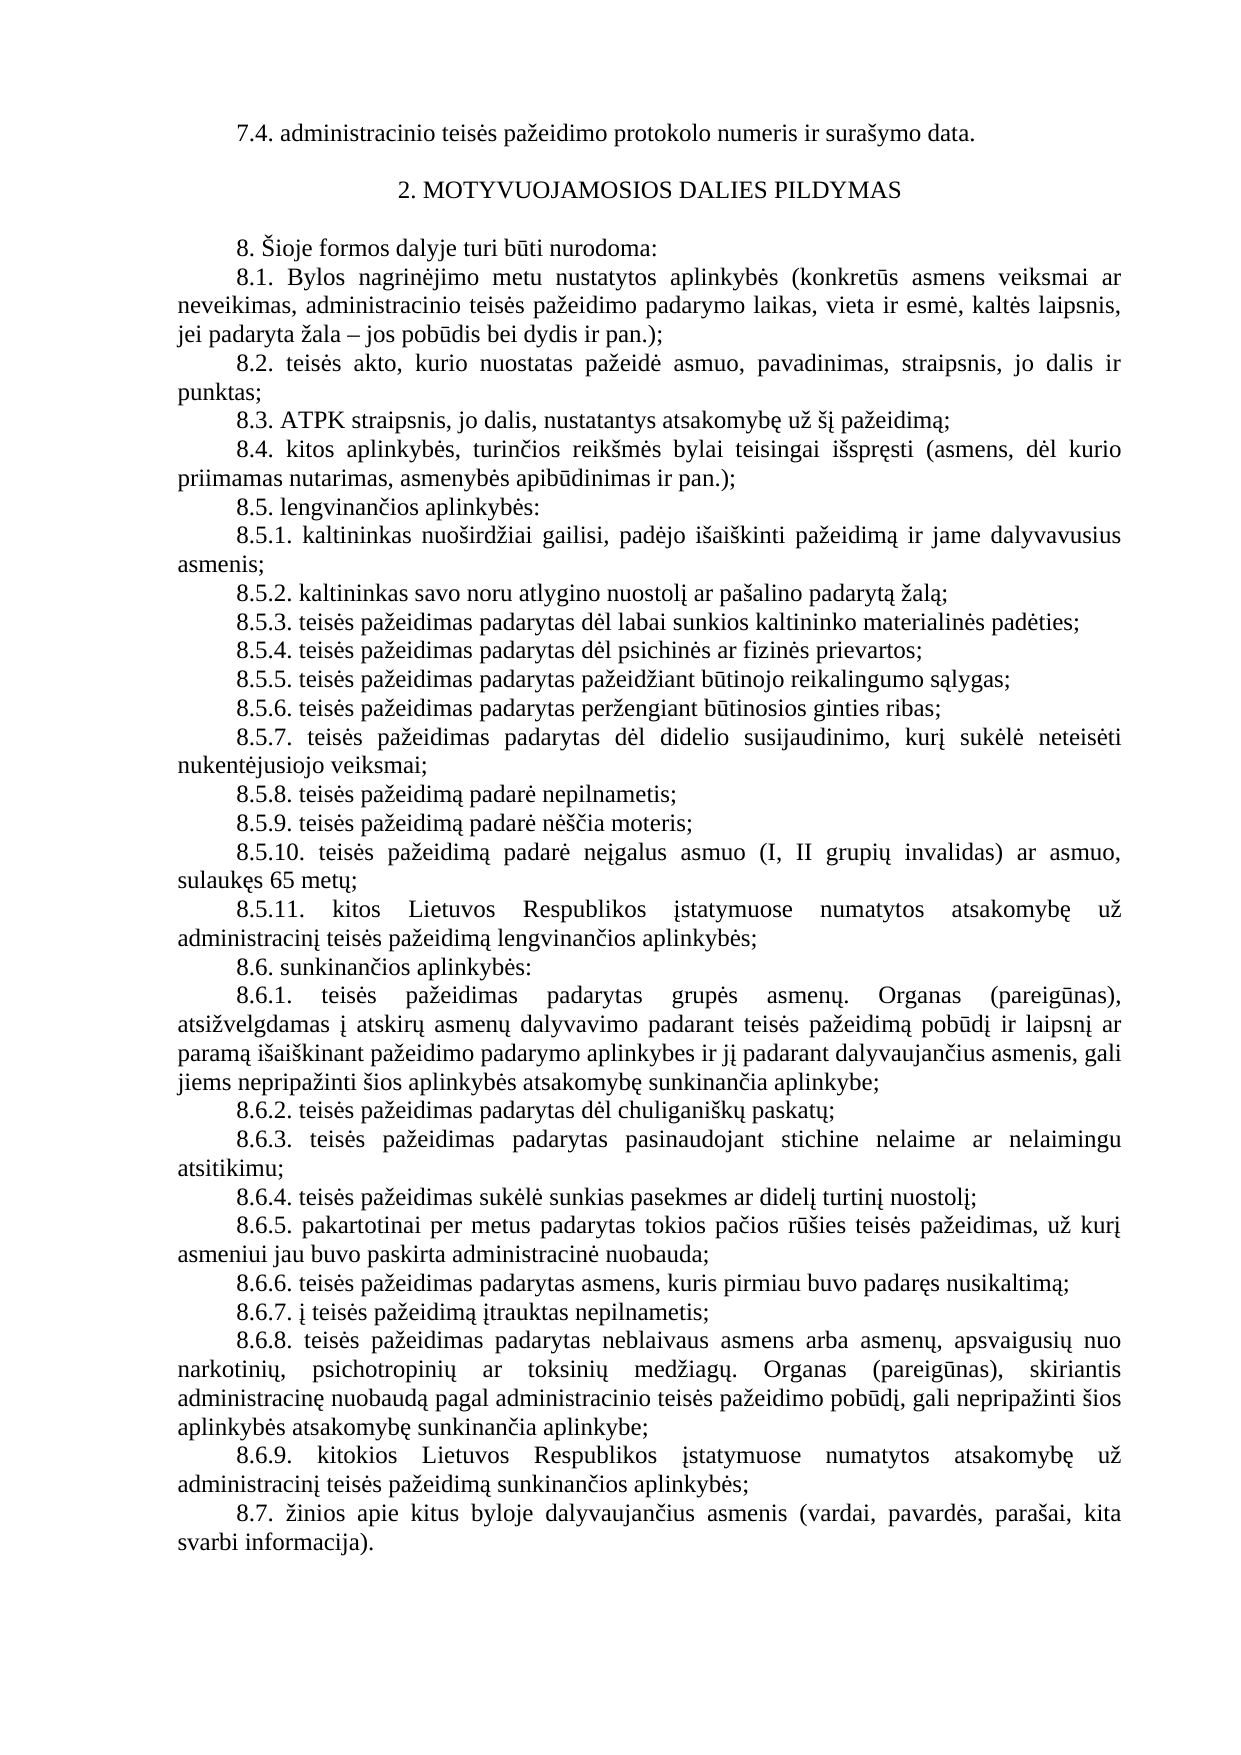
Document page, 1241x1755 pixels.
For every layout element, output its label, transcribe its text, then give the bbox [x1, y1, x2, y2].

text 8.5.10. teisės pažeidimą padarė neįgalus asmuo (I, II grupių invalidas) ar asmuo, sulaukęs 65 metų; [177, 837, 1122, 894]
text 8.6.9. kitokios Lietuvos Respublikos įstatymuose numatytos atsakomybę už administracinį teisės pažeidimą sunkinančios aplinkybės; [177, 1441, 1122, 1498]
text 8.5.11. kitos Lietuvos Respublikos įstatymuose numatytos atsakomybę už administracinį teisės pažeidimą lengvinančios aplinkybės; [177, 894, 1122, 952]
text 8.7. žinios apie kitus byloje dalyvaujančius asmenis (vardai, pavardės, parašai, kita svarbi informacija). [177, 1498, 1122, 1556]
text 8.5. lengvinančios aplinkybės: [177, 492, 1122, 521]
text 8.6.8. teisės pažeidimas padarytas neblaivaus asmens arba asmenų, apsvaigusių nuo narkotinių, psichotropinių ar toksinių medžiagų. Organas (pareigūnas), skiriantis administracinę nuobaudą pagal administracinio teisės pažeidimo pobūdį, gali nepripažinti šios aplinkybės atsakomybę sunkinančia aplinkybe; [177, 1326, 1122, 1441]
text 8.6.3. teisės pažeidimas padarytas pasinaudojant stichine nelaime ar nelaimingu atsitikimu; [177, 1124, 1122, 1182]
text 8.5.4. teisės pažeidimas padarytas dėl psichinės ar fizinės prievartos; [177, 636, 1122, 664]
text 8.1. Bylos nagrinėjimo metu nustatytos aplinkybės (konkretūs asmens veiksmai ar neveikimas, administracinio teisės pažeidimo padarymo laikas, vieta ir esmė, kaltės laipsnis, jei padaryta žala – jos pobūdis bei dydis ir pan.); [177, 262, 1122, 348]
text 8.6. sunkinančios aplinkybės: [177, 952, 1122, 981]
text 8.5.2. kaltininkas savo noru atlygino nuostolį ar pašalino padarytą žalą; [177, 578, 1122, 607]
text 8.4. kitos aplinkybės, turinčios reikšmės bylai teisingai išspręsti (asmens, dėl kurio priimamas nutarimas, asmenybės apibūdinimas ir pan.); [177, 434, 1122, 492]
text 8.5.9. teisės pažeidimą padarė nėščia moteris; [177, 808, 1122, 837]
text 8.3. ATPK straipsnis, jo dalis, nustatantys atsakomybę už šį pažeidimą; [177, 406, 1122, 434]
text 8.5.5. teisės pažeidimas padarytas pažeidžiant būtinojo reikalingumo sąlygas; [177, 664, 1122, 693]
text 8.6.6. teisės pažeidimas padarytas asmens, kuris pirmiau buvo padaręs nusikaltimą; [177, 1268, 1122, 1297]
text 8.5.8. teisės pažeidimą padarė nepilnametis; [177, 779, 1122, 808]
text 8.5.3. teisės pažeidimas padarytas dėl labai sunkios kaltininko materialinės padėties; [177, 607, 1122, 636]
text 7.4. administracinio teisės pažeidimo protokolo numeris ir surašymo data. [177, 118, 1122, 147]
text 8.5.6. teisės pažeidimas padarytas peržengiant būtinosios ginties ribas; [177, 693, 1122, 722]
text 2. MOTYVUOJAMOSIOS DALIES PILDYMAS [177, 176, 1122, 204]
text 8. Šioje formos dalyje turi būti nurodoma: [177, 233, 1122, 262]
text 8.5.1. kaltininkas nuoširdžiai gailisi, padėjo išaiškinti pažeidimą ir jame dalyvavusius asmenis; [177, 521, 1122, 578]
text 8.6.7. į teisės pažeidimą įtrauktas nepilnametis; [177, 1297, 1122, 1326]
text 8.2. teisės akto, kurio nuostatas pažeidė asmuo, pavadinimas, straipsnis, jo dalis ir punktas; [177, 348, 1122, 406]
text 8.5.7. teisės pažeidimas padarytas dėl didelio susijaudinimo, kurį sukėlė neteisėti nukentėjusiojo veiksmai; [177, 722, 1122, 779]
text 8.6.1. teisės pažeidimas padarytas grupės asmenų. Organas (pareigūnas), atsižvelgdamas į atskirų asmenų dalyvavimo padarant teisės pažeidimą pobūdį ir laipsnį ar paramą išaiškinant pažeidimo padarymo aplinkybes ir jį padarant dalyvaujančius asmenis, gali jiems nepripažinti šios aplinkybės atsakomybę sunkinančia aplinkybe; [177, 981, 1122, 1096]
text 8.6.2. teisės pažeidimas padarytas dėl chuliganiškų paskatų; [177, 1096, 1122, 1124]
text 8.6.5. pakartotinai per metus padarytas tokios pačios rūšies teisės pažeidimas, už kurį asmeniui jau buvo paskirta administracinė nuobauda; [177, 1211, 1122, 1268]
text 8.6.4. teisės pažeidimas sukėlė sunkias pasekmes ar didelį turtinį nuostolį; [177, 1182, 1122, 1211]
